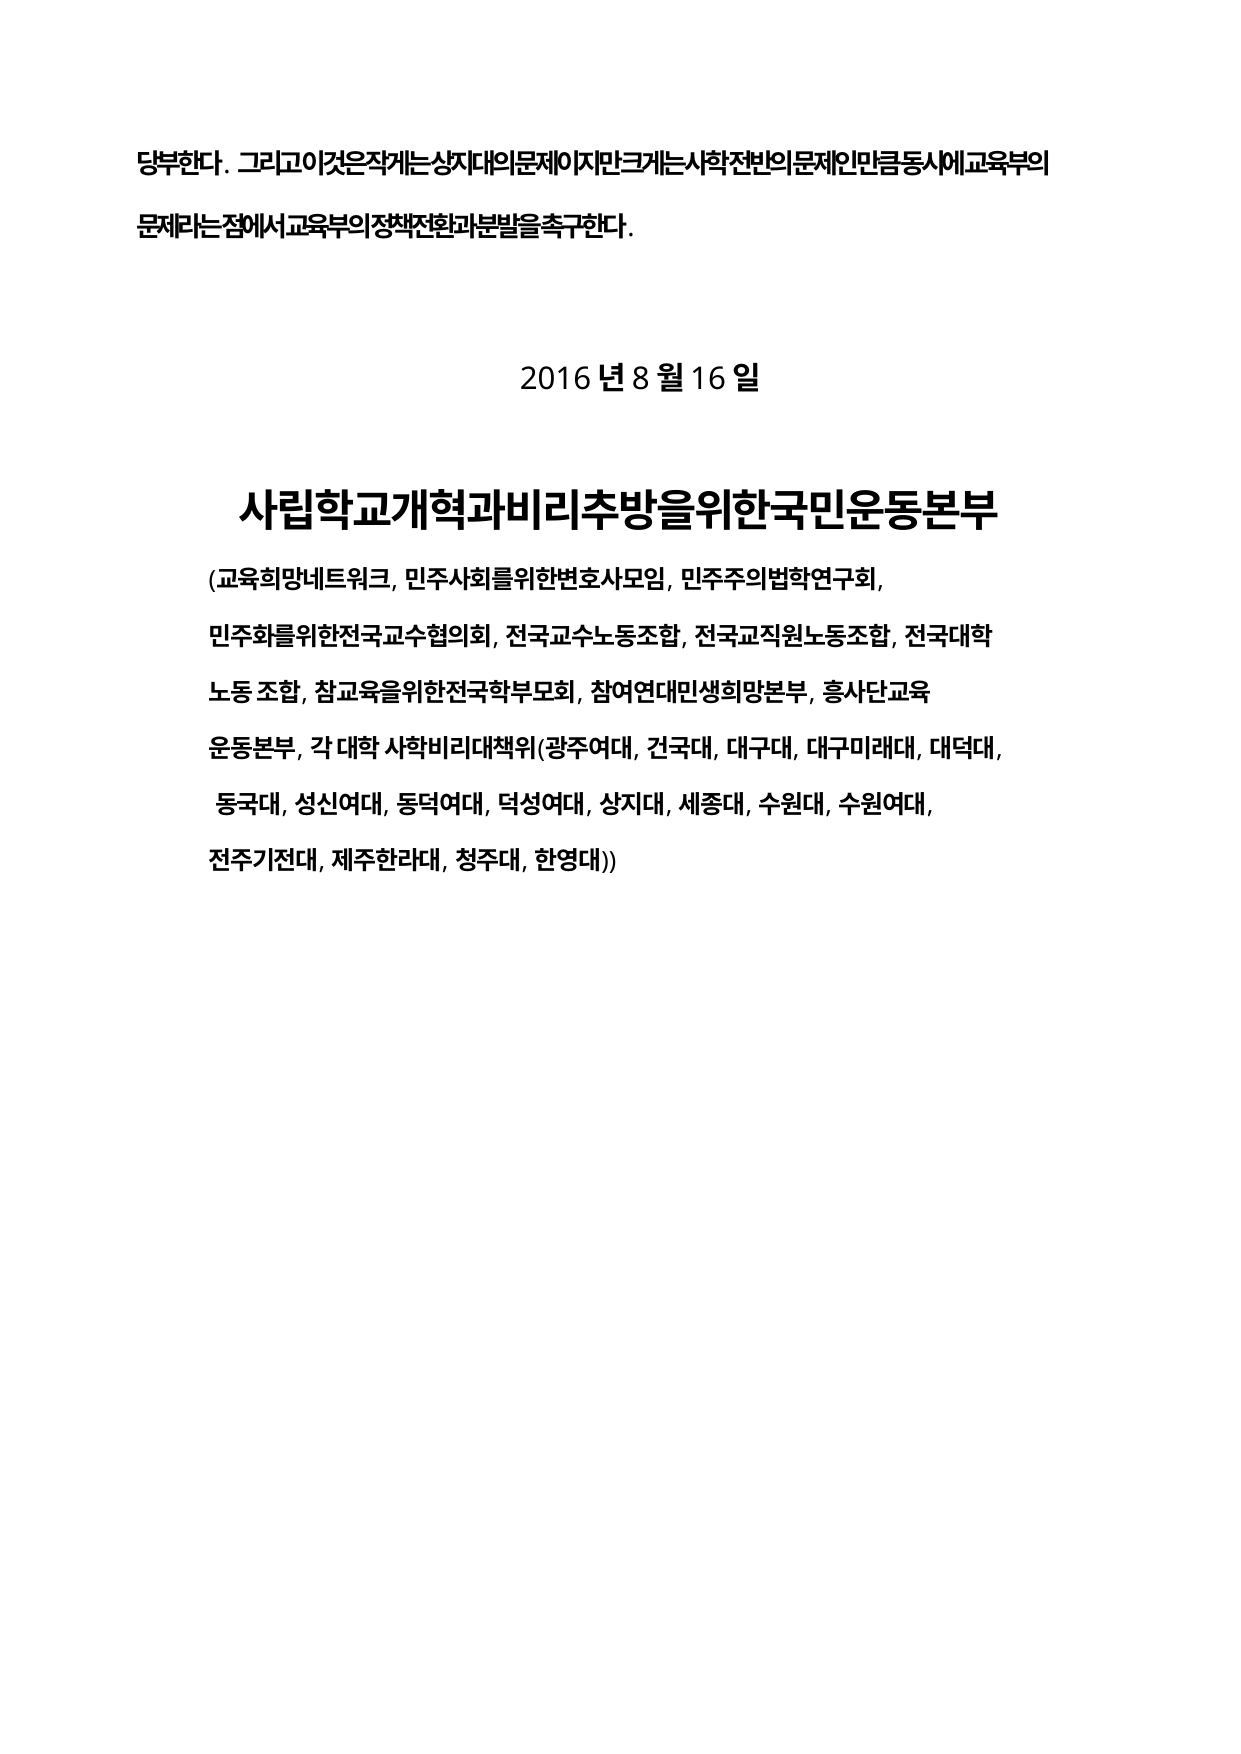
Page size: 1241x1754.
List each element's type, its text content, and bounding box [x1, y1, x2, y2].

text 당부한다. 그리고 이것은 작게는 상지대의 문제이지만 크게는 사학 전반의 문제인 만큼 동시에 교육부의 문제라는 점에서 교육부의 정책전환과 분발을 촉구한다. [136, 142, 1104, 244]
text (교육희망네트워크, 민주사회를위한변호사모임, 민주주의법학연구회, 민주화를위한전국교수협의회, 전국교수노동조합, 전국교직원노동조합, 전국대학 노동 조합, 참교육을위한전국학부모회, 참여연대민생희망본부, 흥사단교육 운동본부, 각 대학 사학비리대책위(광주여대, 건국대, 대구대, 대구미래대, 대덕대, 동국대, 성신여대, 동덕여대, 덕성여대, 상지대, 세종대, 수원대, 수원여대, 전주기전대, 제주한라대, 청주대, 한영대)) [208, 560, 1000, 877]
text 사립학교개혁과비리추방을위한국민운동본부 [172, 476, 1068, 539]
text 2016년 8월 16일 [136, 353, 1104, 399]
